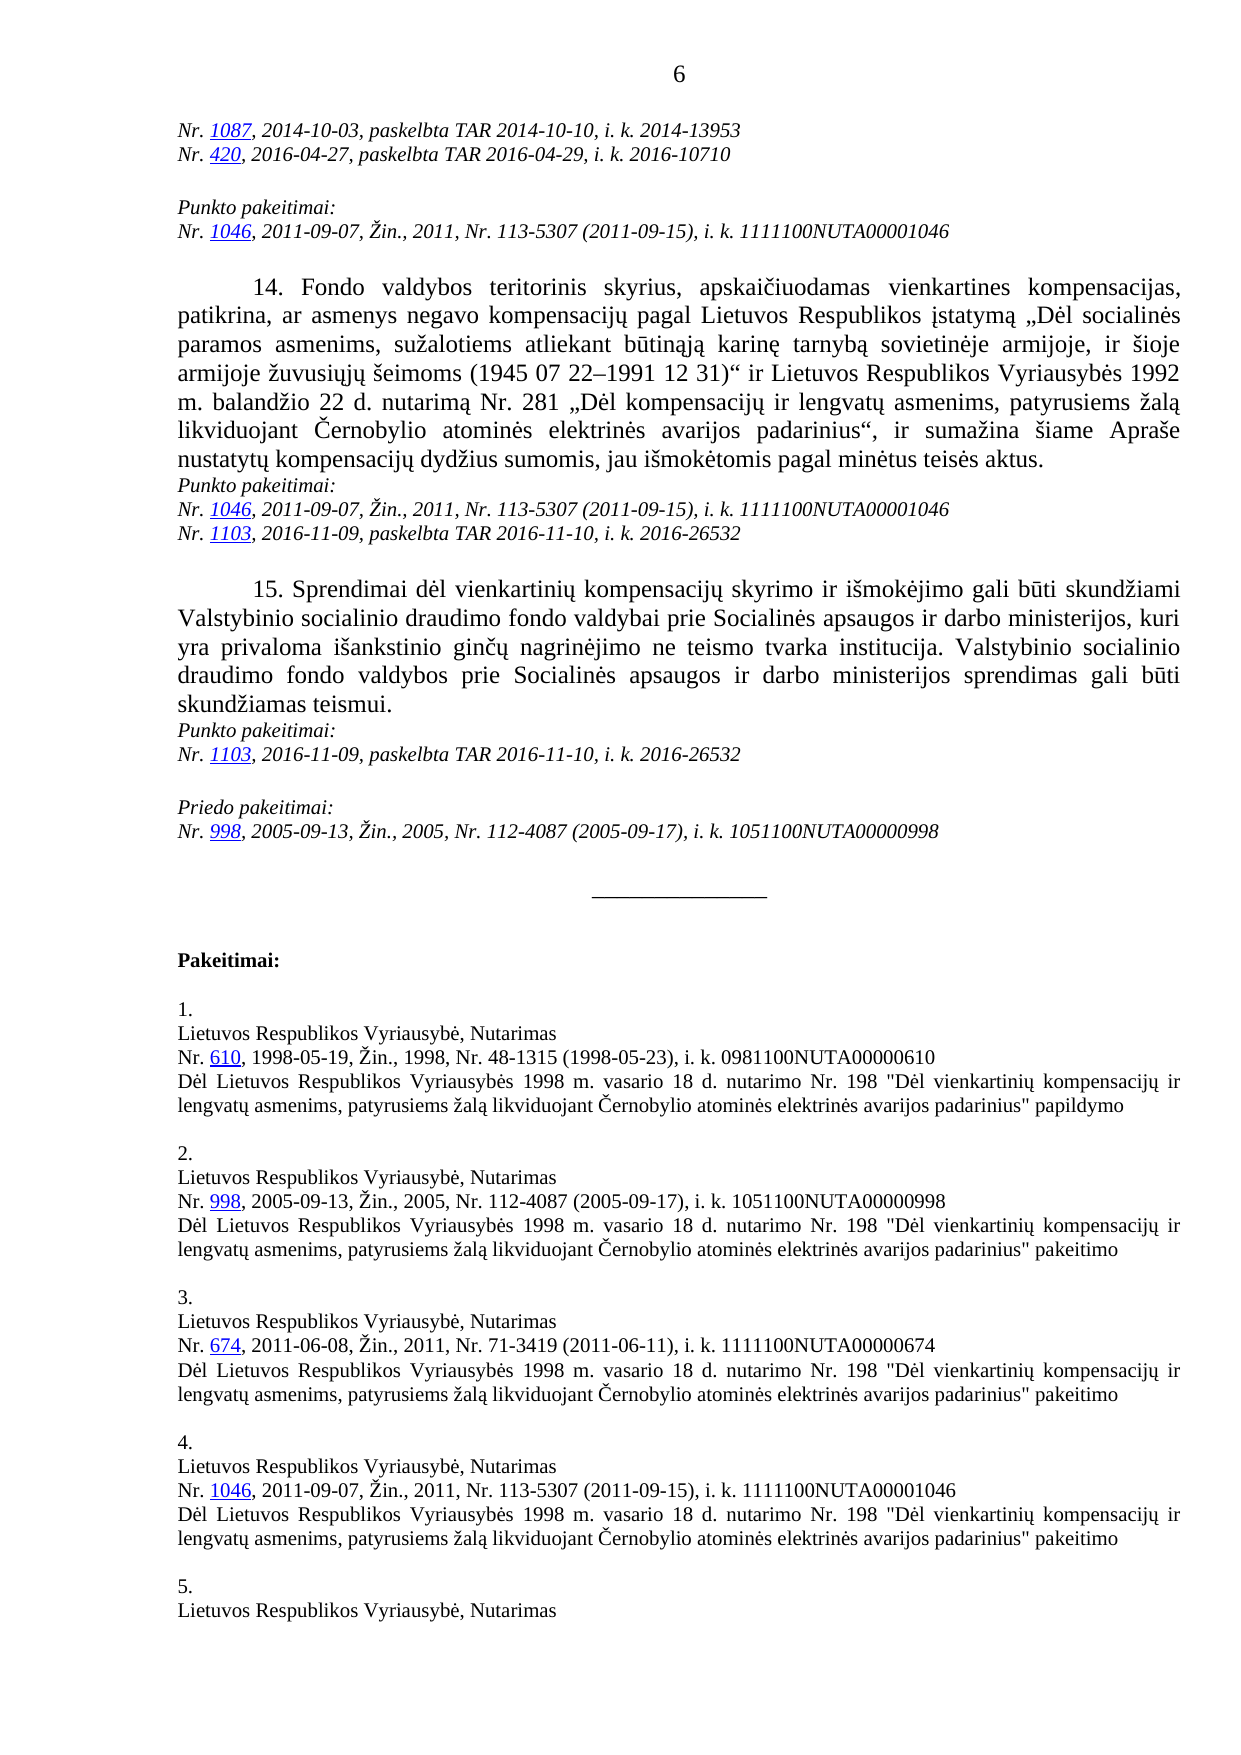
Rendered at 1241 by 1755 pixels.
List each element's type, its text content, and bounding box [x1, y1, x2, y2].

text Dėl Lietuvos Respublikos Vyriausybės 1998 m. vasario 18 d. nutarimo Nr. 198 "Dėl vienkartinių kompensacijų ir lengvatų asmenims, patyrusiems žalą likviduojant Černobylio atominės elektrinės avarijos padarinius" papildymo [177, 1069, 1181, 1117]
text Priedo pakeitimai: [177, 795, 1181, 819]
text Nr. 1046, 2011-09-07, Žin., 2011, Nr. 113-5307 (2011-09-15), i. k. 1111100NUTA00001046 [177, 497, 1181, 521]
text Lietuvos Respublikos Vyriausybė, Nutarimas [177, 1598, 1181, 1622]
text 2. [177, 1141, 1181, 1165]
text Nr. 998, 2005-09-13, Žin., 2005, Nr. 112-4087 (2005-09-17), i. k. 1051100NUTA00000998 [177, 1189, 1181, 1213]
text 1. [177, 997, 1181, 1021]
text Nr. 998, 2005-09-13, Žin., 2005, Nr. 112-4087 (2005-09-17), i. k. 1051100NUTA00000998 [177, 819, 1181, 843]
text Lietuvos Respublikos Vyriausybė, Nutarimas [177, 1165, 1181, 1189]
text 15. Sprendimai dėl vienkartinių kompensacijų skyrimo ir išmokėjimo gali būti skundžiami Valstybinio socialinio draudimo fondo valdybai prie Socialinės apsaugos ir darbo ministerijos, kuri yra privaloma išankstinio ginčų nagrinėjimo ne teismo tvarka institucija. Valstybinio socialinio draudimo fondo valdybos prie Socialinės apsaugos ir darbo ministerijos sprendimas gali būti skundžiamas teismui. [177, 574, 1181, 718]
text 3. [177, 1285, 1181, 1309]
text Dėl Lietuvos Respublikos Vyriausybės 1998 m. vasario 18 d. nutarimo Nr. 198 "Dėl vienkartinių kompensacijų ir lengvatų asmenims, patyrusiems žalą likviduojant Černobylio atominės elektrinės avarijos padarinius" pakeitimo [177, 1502, 1181, 1550]
text Nr. 674, 2011-06-08, Žin., 2011, Nr. 71-3419 (2011-06-11), i. k. 1111100NUTA00000674 [177, 1333, 1181, 1357]
text Punkto pakeitimai: [177, 473, 1181, 497]
text Lietuvos Respublikos Vyriausybė, Nutarimas [177, 1309, 1181, 1333]
text Nr. 1046, 2011-09-07, Žin., 2011, Nr. 113-5307 (2011-09-15), i. k. 1111100NUTA00001046 [177, 1478, 1181, 1502]
text Lietuvos Respublikos Vyriausybė, Nutarimas [177, 1454, 1181, 1478]
text Nr. 610, 1998-05-19, Žin., 1998, Nr. 48-1315 (1998-05-23), i. k. 0981100NUTA00000610 [177, 1045, 1181, 1069]
text 4. [177, 1430, 1181, 1454]
text Dėl Lietuvos Respublikos Vyriausybės 1998 m. vasario 18 d. nutarimo Nr. 198 "Dėl vienkartinių kompensacijų ir lengvatų asmenims, patyrusiems žalą likviduojant Černobylio atominės elektrinės avarijos padarinius" pakeitimo [177, 1213, 1181, 1261]
text Pakeitimai: [177, 948, 1181, 972]
text Punkto pakeitimai: [177, 718, 1181, 742]
text Nr. 420, 2016-04-27, paskelbta TAR 2016-04-29, i. k. 2016-10710 [177, 142, 1181, 166]
text Lietuvos Respublikos Vyriausybė, Nutarimas [177, 1021, 1181, 1045]
text Punkto pakeitimai: [177, 195, 1181, 219]
text 5. [177, 1574, 1181, 1598]
text Dėl Lietuvos Respublikos Vyriausybės 1998 m. vasario 18 d. nutarimo Nr. 198 "Dėl vienkartinių kompensacijų ir lengvatų asmenims, patyrusiems žalą likviduojant Černobylio atominės elektrinės avarijos padarinius" pakeitimo [177, 1357, 1181, 1406]
text 14. Fondo valdybos teritorinis skyrius, apskaičiuodamas vienkartines kompensacijas, patikrina, ar asmenys negavo kompensacijų pagal Lietuvos Respublikos įstatymą „Dėl socialinės paramos asmenims, sužalotiems atliekant būtinąją karinę tarnybą sovietinėje armijoje, ir šioje armijoje žuvusiųjų šeimoms (1945 07 22–1991 12 31)“ ir Lietuvos Respublikos Vyriausybės 1992 m. balandžio 22 d. nutarimą Nr. 281 „Dėl kompensacijų ir lengvatų asmenims, patyrusiems žalą likviduojant Černobylio atominės elektrinės avarijos padarinius“, ir sumažina šiame Apraše nustatytų kompensacijų dydžius sumomis, jau išmokėtomis pagal minėtus teisės aktus. [177, 272, 1181, 473]
text Nr. 1103, 2016-11-09, paskelbta TAR 2016-11-10, i. k. 2016-26532 [177, 742, 1181, 766]
text Nr. 1046, 2011-09-07, Žin., 2011, Nr. 113-5307 (2011-09-15), i. k. 1111100NUTA00001046 [177, 219, 1181, 243]
text Nr. 1103, 2016-11-09, paskelbta TAR 2016-11-10, i. k. 2016-26532 [177, 521, 1181, 545]
text ______________ [177, 872, 1181, 900]
text Nr. 1087, 2014-10-03, paskelbta TAR 2014-10-10, i. k. 2014-13953 [177, 118, 1181, 142]
